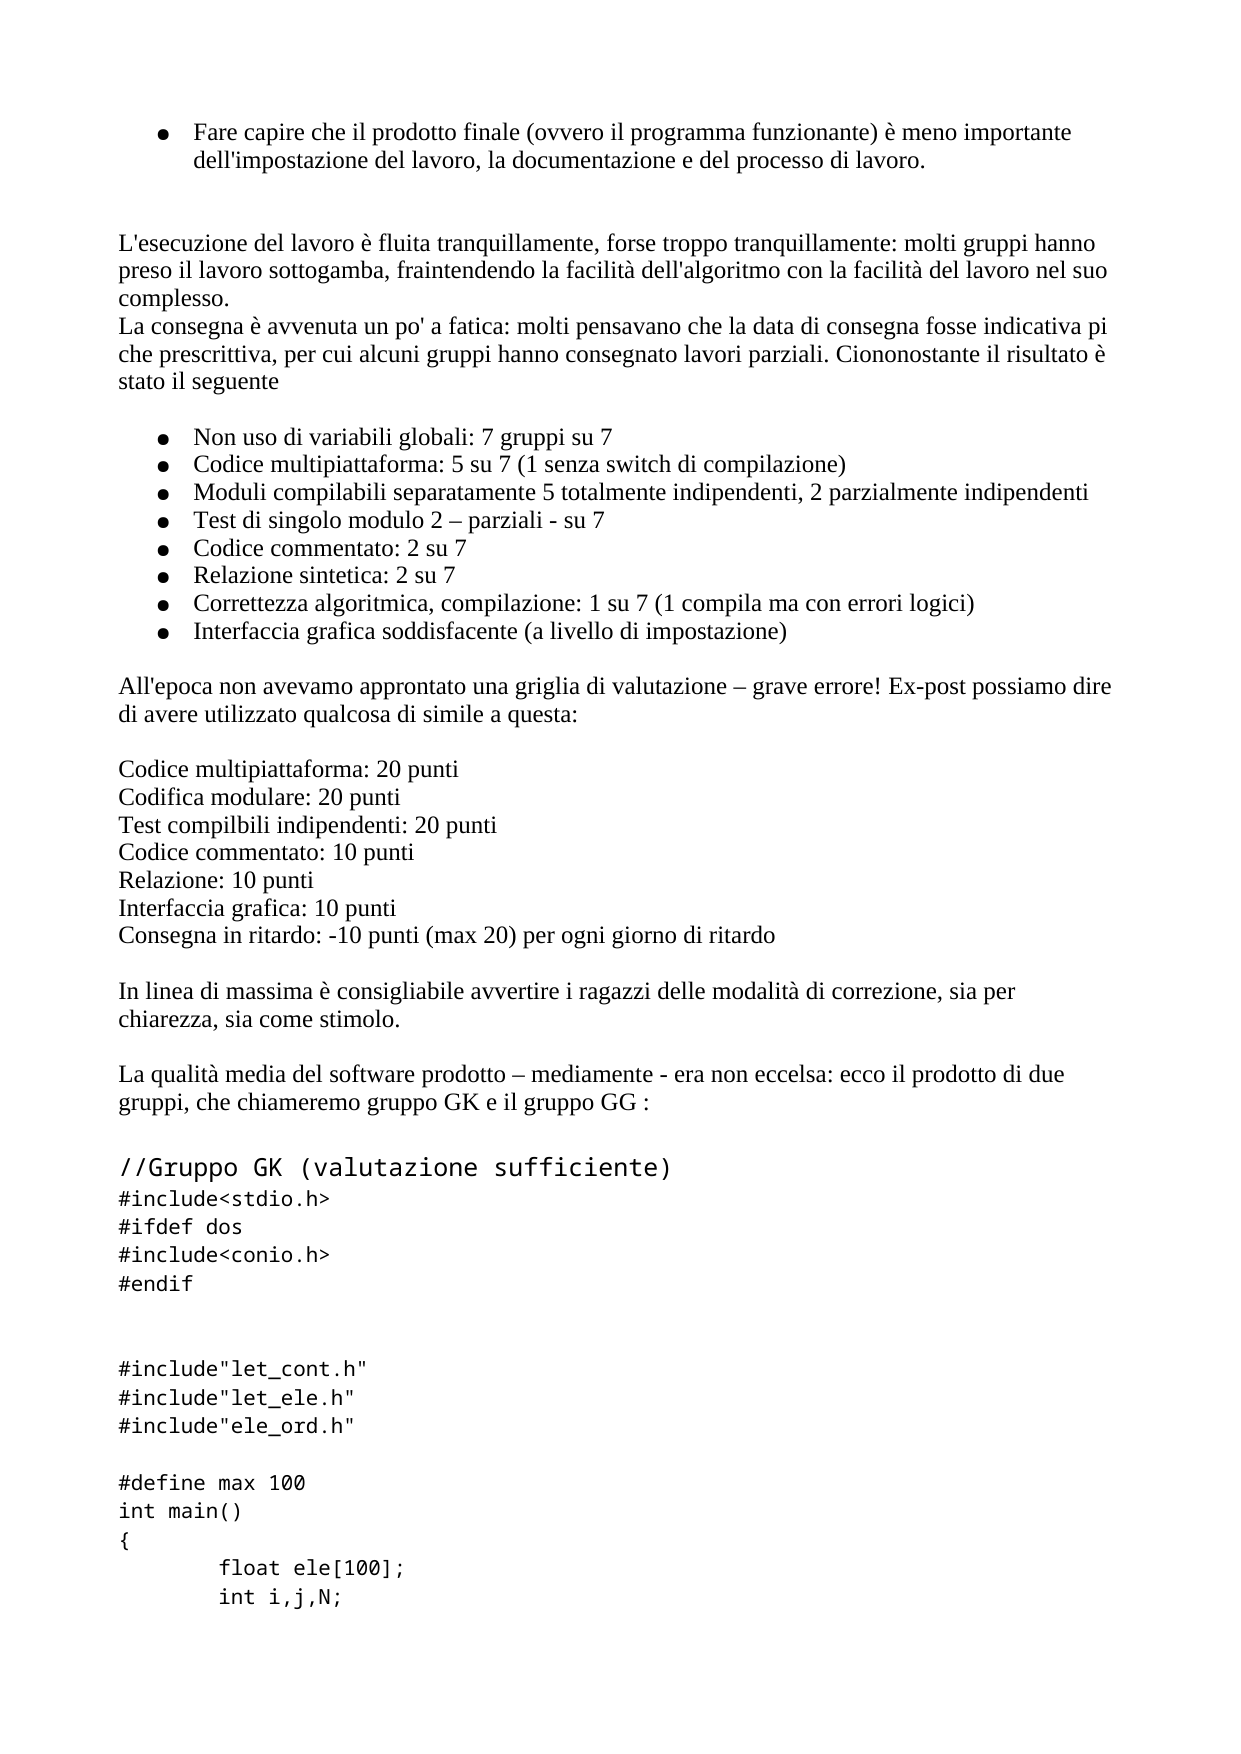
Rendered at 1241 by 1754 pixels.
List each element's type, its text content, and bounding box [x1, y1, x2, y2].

text #include"let_cont.h" [118, 1354, 1122, 1383]
text float ele[100]; [118, 1553, 1122, 1582]
text #include<stdio.h> [118, 1184, 1122, 1212]
text #include"ele_ord.h" [118, 1411, 1122, 1440]
text Test compilbili indipendenti: 20 punti [118, 811, 1122, 838]
text int main() [118, 1497, 1122, 1525]
list Codice commentato: 2 su 7 [156, 534, 1122, 561]
text Codifica modulare: 20 punti [118, 783, 1122, 811]
list Interfaccia grafica soddisfacente (a livello di impostazione) [156, 617, 1122, 644]
text #ifdef dos [118, 1212, 1122, 1241]
list Moduli compilabili separatamente 5 totalmente indipendenti, 2 parzialmente indipendenti [156, 478, 1122, 506]
text int i,j,N; [118, 1582, 1122, 1610]
text In linea di massima è consigliabile avvertire i ragazzi delle modalità di correzione, sia per chiarezza, sia come stimolo. [118, 977, 1122, 1032]
text #include"let_ele.h" [118, 1383, 1122, 1411]
list Non uso di variabili globali: 7 gruppi su 7 [156, 423, 1122, 451]
text #define max 100 [118, 1468, 1122, 1497]
text Interfaccia grafica: 10 punti [118, 894, 1122, 922]
list Relazione sintetica: 2 su 7 [156, 561, 1122, 589]
text { [118, 1525, 1122, 1553]
text All'epoca non avevamo approntato una griglia di valutazione – grave errore! Ex-post possiamo dire di avere utilizzato qualcosa di simile a questa: [118, 672, 1122, 728]
text #endif [118, 1269, 1122, 1297]
list Correttezza algoritmica, compilazione: 1 su 7 (1 compila ma con errori logici) [156, 589, 1122, 617]
text Relazione: 10 punti [118, 866, 1122, 894]
text La qualità media del software prodotto – mediamente - era non eccelsa: ecco il prodotto di due gruppi, che chiameremo gruppo GK e il gruppo GG : [118, 1060, 1122, 1116]
text Codice multipiattaforma: 20 punti [118, 755, 1122, 783]
text L'esecuzione del lavoro è fluita tranquillamente, forse troppo tranquillamente: molti gruppi hanno preso il lavoro sottogamba, fraintendendo la facilità dell'algoritmo con la facilità del lavoro nel suo complesso. [118, 229, 1122, 312]
text La consegna è avvenuta un po' a fatica: molti pensavano che la data di consegna fosse indicativa pi che prescrittiva, per cui alcuni gruppi hanno consegnato lavori parziali. Ciononostante il risultato è stato il seguente [118, 312, 1122, 395]
text Codice commentato: 10 punti [118, 838, 1122, 866]
text //Gruppo GK (valutazione sufficiente) [118, 1150, 1122, 1184]
list Fare capire che il prodotto finale (ovvero il programma funzionante) è meno importante dell'impostazione del lavoro, la documentazione e del processo di lavoro. [156, 118, 1122, 173]
text #include<conio.h> [118, 1241, 1122, 1269]
text Consegna in ritardo: -10 punti (max 20) per ogni giorno di ritardo [118, 922, 1122, 949]
list Test di singolo modulo 2 – parziali - su 7 [156, 506, 1122, 534]
list Codice multipiattaforma: 5 su 7 (1 senza switch di compilazione) [156, 451, 1122, 478]
